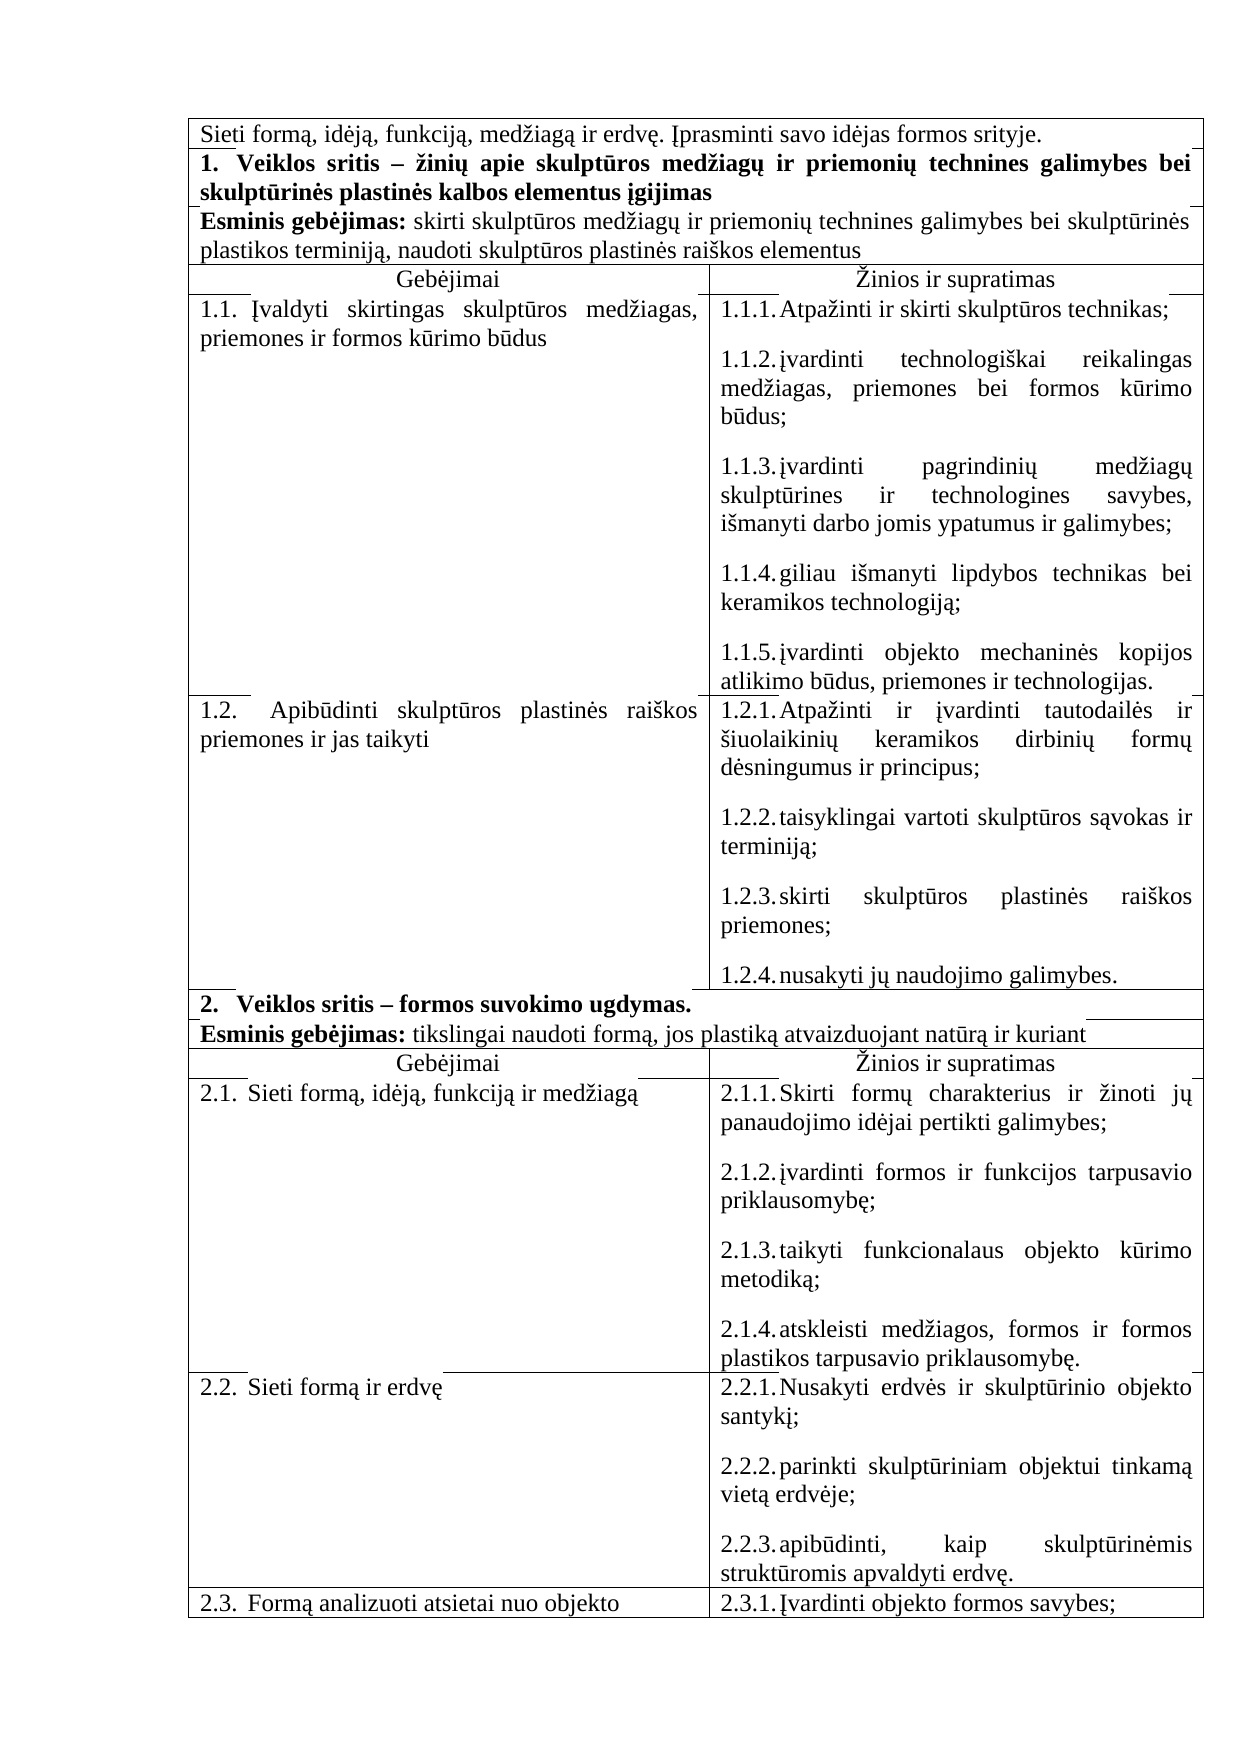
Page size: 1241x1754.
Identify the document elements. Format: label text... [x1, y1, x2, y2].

table_cell Esminis gebėjimas: tikslingai naudoti formą, jos plastiką atvaizduojant natūrą ir kuriant [189, 1020, 1203, 1048]
table_cell Gebėjimai [189, 265, 709, 293]
table_cell 1. Veiklos sritis – žinių apie skulptūros medžiagų ir priemonių technines galimybes bei skulptūrinės plastinės kalbos elementus įgijimas [189, 149, 1203, 206]
table_cell 2.2.1. Nusakyti erdvės ir skulptūrinio objekto santykį; 2.2.2. parinkti skulptūriniam objektui tinkamą vietą erdvėje; 2.2.3. apibūdinti, kaip skulptūrinėmis struktūromis apvaldyti erdvę. [710, 1373, 1203, 1587]
table_cell 2.3.1. Įvardinti objekto formos savybes; [710, 1588, 1203, 1617]
table_cell 1.1.1. Atpažinti ir skirti skulptūros technikas; 1.1.2. įvardinti technologiškai reikalingas medžiagas, priemones bei formos kūrimo būdus; 1.1.3. įvardinti pagrindinių medžiagų skulptūrines ir technologines savybes, išmanyti darbo jomis ypatumus ir galimybes; 1.1.4. giliau išmanyti lipdybos technikas bei keramikos technologiją; 1.1.5. įvardinti objekto mechaninės kopijos atlikimo būdus, priemones ir technologijas. [710, 295, 1203, 695]
table_cell 2.1.1. Skirti formų charakterius ir žinoti jų panaudojimo idėjai pertikti galimybes; 2.1.2. įvardinti formos ir funkcijos tarpusavio priklausomybę; 2.1.3. taikyti funkcionalaus objekto kūrimo metodiką; 2.1.4. atskleisti medžiagos, formos ir formos plastikos tarpusavio priklausomybę. [710, 1079, 1203, 1372]
table_cell Esminis gebėjimas: skirti skulptūros medžiagų ir priemonių technines galimybes bei skulptūrinės plastikos terminiją, naudoti skulptūros plastinės raiškos elementus [189, 207, 1203, 264]
table_cell 2.3. Formą analizuoti atsietai nuo objekto [189, 1588, 709, 1617]
table_cell 1.2.1. Atpažinti ir įvardinti tautodailės ir šiuolaikinių keramikos dirbinių formų dėsningumus ir principus; 1.2.2. taisyklingai vartoti skulptūros sąvokas ir terminiją; 1.2.3. skirti skulptūros plastinės raiškos priemones; 1.2.4. nusakyti jų naudojimo galimybes. [710, 696, 1203, 989]
table_cell Žinios ir supratimas [710, 1049, 1203, 1078]
table_header Sieti formą, idėją, funkciją, medžiagą ir erdvę. Įprasminti savo idėjas formos srityje. [189, 119, 1203, 148]
table_cell 1.2. Apibūdinti skulptūros plastinės raiškos priemones ir jas taikyti [189, 696, 709, 989]
table_cell 2. Veiklos sritis – formos suvokimo ugdymas. [189, 990, 1203, 1018]
table_cell 1.1. Įvaldyti skirtingas skulptūros medžiagas, priemones ir formos kūrimo būdus [189, 295, 709, 695]
table_cell 2.2. Sieti formą ir erdvę [189, 1373, 709, 1587]
table_cell Žinios ir supratimas [710, 265, 1203, 293]
table_cell 2.1. Sieti formą, idėją, funkciją ir medžiagą [189, 1079, 709, 1372]
table_cell Gebėjimai [189, 1049, 709, 1078]
